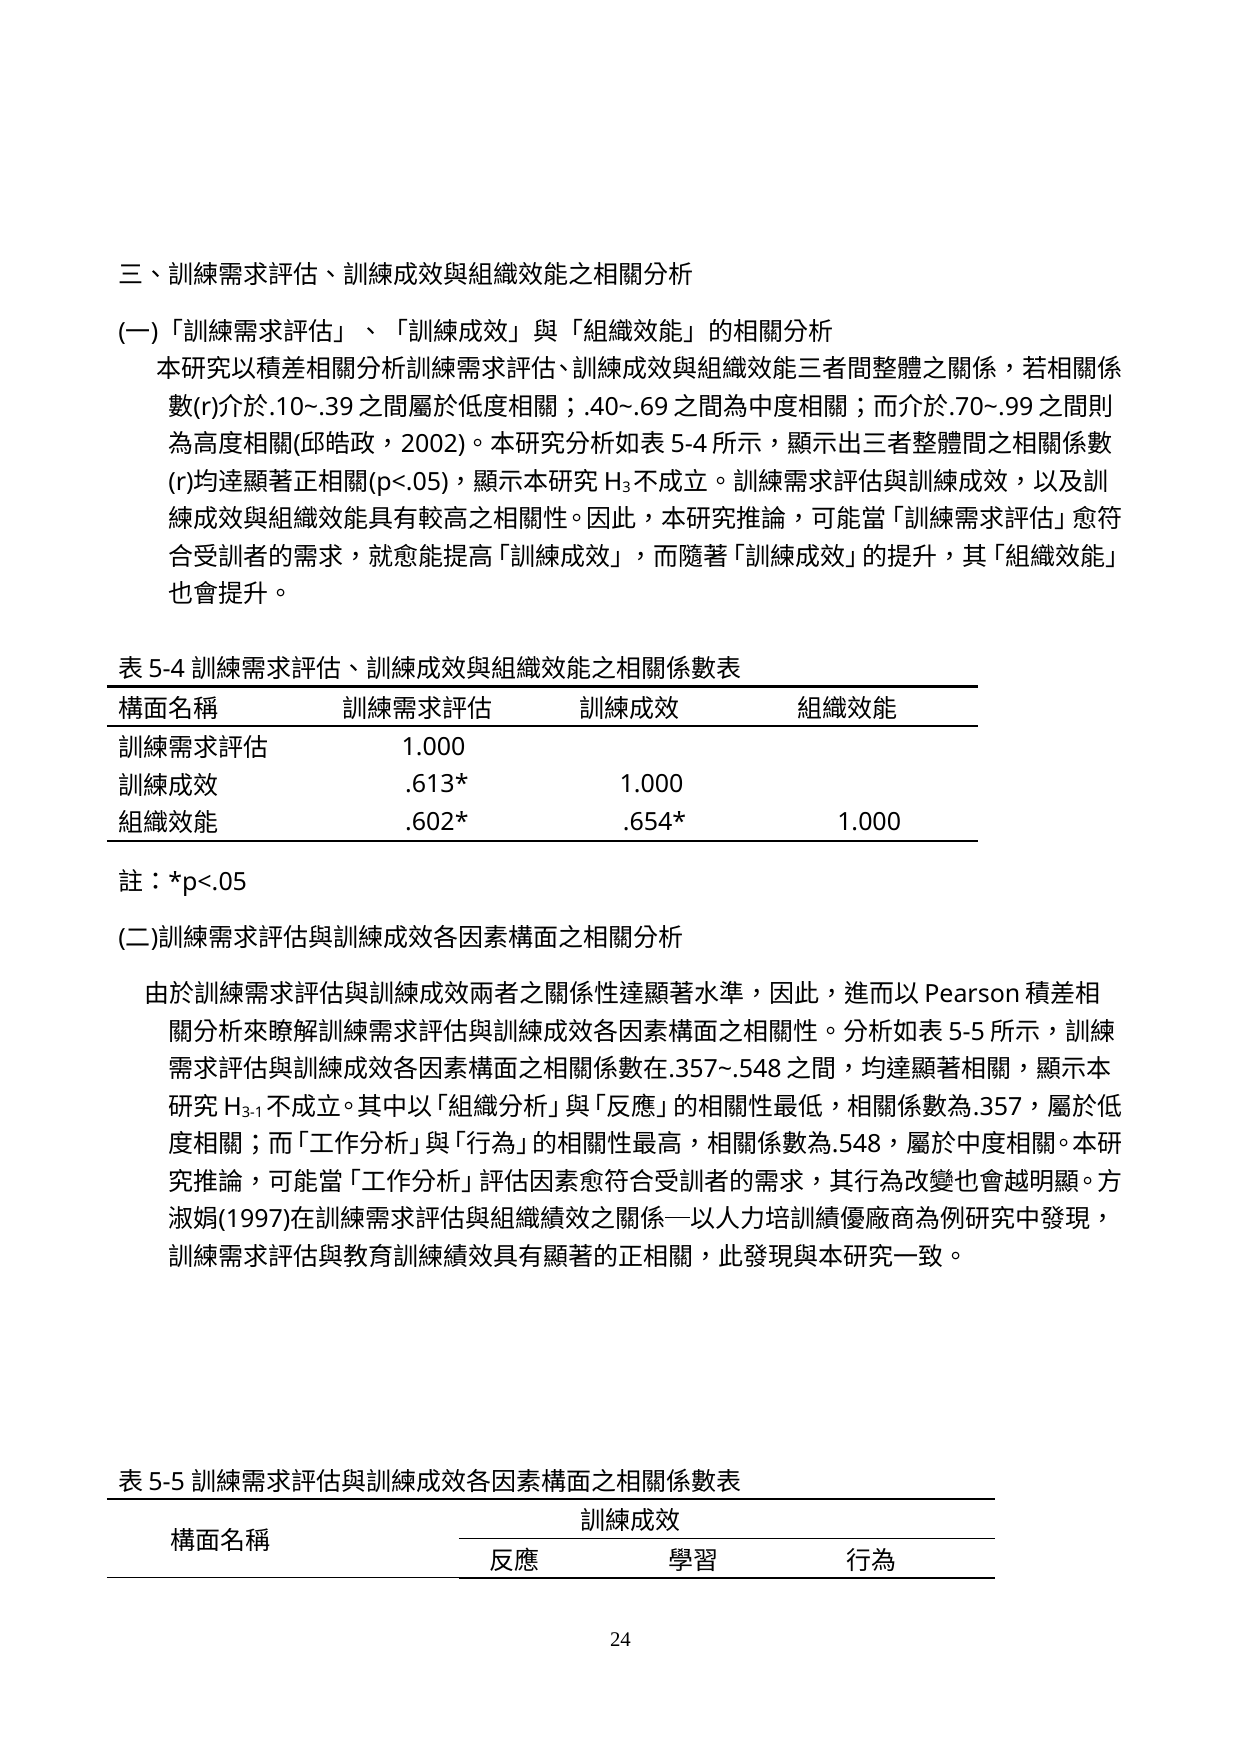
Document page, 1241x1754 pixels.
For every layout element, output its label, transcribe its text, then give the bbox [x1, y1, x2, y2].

text (二)訓練需求評估與訓練成效各因素構面之相關分析 [118, 917, 1122, 954]
table_cell [760, 727, 978, 764]
table_header 構面名稱 [107, 1500, 459, 1577]
table_cell 學習 [637, 1539, 816, 1577]
table_cell .613* [325, 765, 542, 802]
table_cell 反應 [459, 1539, 637, 1577]
text 三、訓練需求評估、訓練成效與組織效能之相關分析 [118, 254, 1122, 292]
text 本研究以積差相關分析訓練需求評估、訓練成效與組織效能三者間整體之關係，若相關係數(r)介於.10~.39之間屬於低度相關；.40~.69之間為中度相關；而介於.70~.99之間則為高度相關(邱皓政，2002)。本研究分析如表5-4所示，顯示出三者整體間之相關係數(r)均逹顯著正相關(p<.05)，顯示本研究H3不成立。訓練需求評估與訓練成效，以及訓練成效與組織效能具有較高之相關性。因此，本研究推論，可能當「訓練需求評估」愈符合受訓者的需求，就愈能提高「訓練成效」，而隨著「訓練成效」的提升，其「組織效能」也會提升。 [143, 348, 1122, 610]
table_cell 訓練成效 [107, 765, 324, 802]
table_cell 組織效能 [107, 802, 324, 839]
table_header 構面名稱 [107, 688, 324, 725]
text 註：*p<.05 [118, 860, 1122, 898]
table_cell 1.000 [760, 802, 978, 839]
table_cell 訓練需求評估 [107, 727, 324, 764]
table_header 組織效能 [760, 688, 978, 725]
text 由於訓練需求評估與訓練成效兩者之關係性達顯著水準，因此，進而以Pearson積差相關分析來瞭解訓練需求評估與訓練成效各因素構面之相關性。分析如表5-5所示，訓練需求評估與訓練成效各因素構面之相關係數在.357~.548之間，均達顯著相關，顯示本研究H3-1不成立。其中以「組織分析」與「反應」的相關性最低，相關係數為.357，屬於低度相關；而「工作分析」與「行為」的相關性最高，相關係數為.548，屬於中度相關。本研究推論，可能當「工作分析」評估因素愈符合受訓者的需求，其行為改變也會越明顯。方淑娟(1997)在訓練需求評估與組織績效之關係─以人力培訓績優廠商為例研究中發現，訓練需求評估與教育訓練績效具有顯著的正相關，此發現與本研究一致。 [118, 973, 1122, 1273]
table_cell 1.000 [542, 765, 760, 802]
table_header 訓練成效 [542, 688, 760, 725]
table_header 訓練成效 [459, 1500, 994, 1537]
table_cell [542, 727, 760, 764]
table_cell [760, 765, 978, 802]
table_cell .602* [325, 802, 542, 839]
table_cell 行為 [816, 1539, 994, 1577]
text 表5-5 訓練需求評估與訓練成效各因素構面之相關係數表 [118, 1460, 1122, 1498]
text (一)「訓練需求評估」、「訓練成效」與「組織效能」的相關分析 [118, 310, 1122, 348]
table_cell .654* [542, 802, 760, 839]
table_header 訓練需求評估 [325, 688, 542, 725]
text 表5-4 訓練需求評估、訓練成效與組織效能之相關係數表 [118, 648, 1122, 685]
table_cell 1.000 [325, 727, 542, 764]
